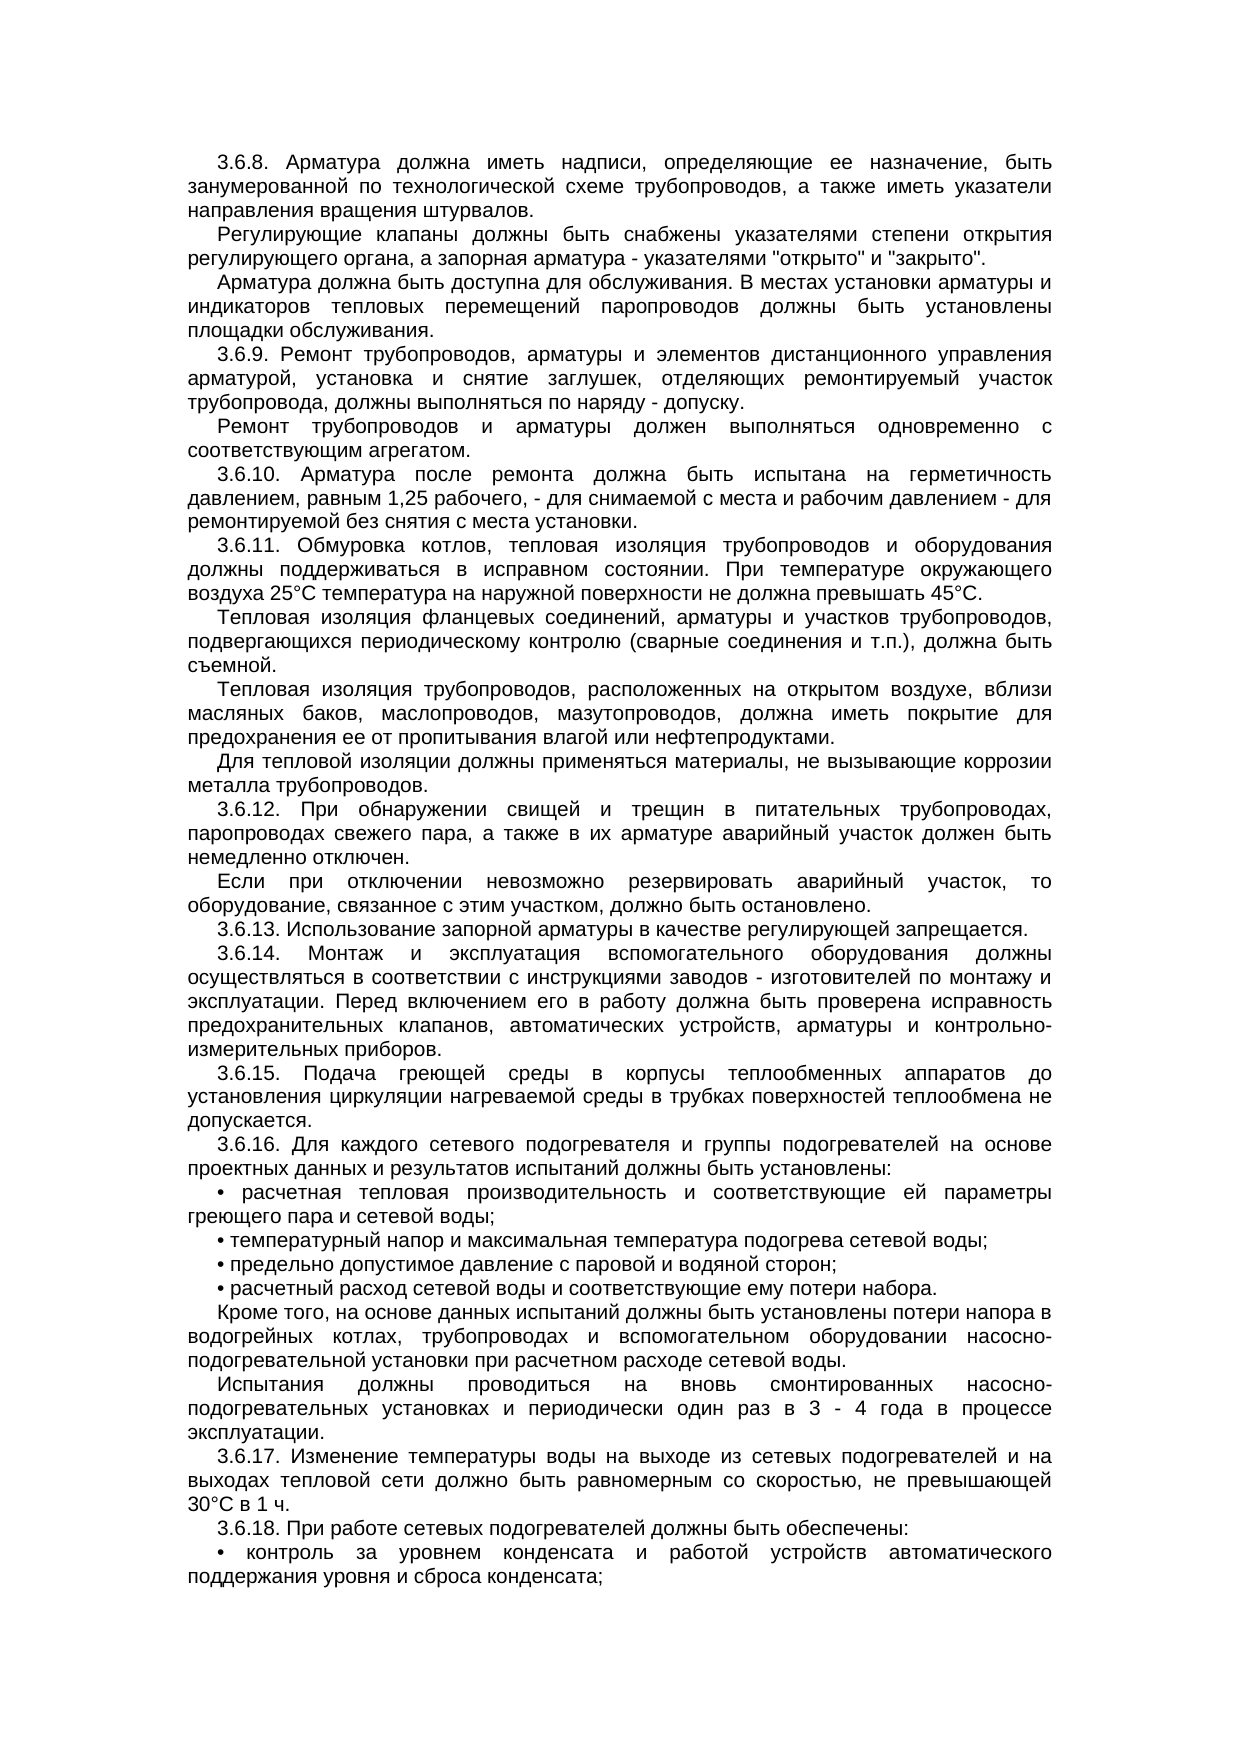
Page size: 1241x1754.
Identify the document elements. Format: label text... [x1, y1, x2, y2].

text 3.6.15. Подача греющей среды в корпусы теплообменных аппаратов до установления циркуляции нагреваемой среды в трубках поверхностей теплообмена не допускается. [187, 1060, 1053, 1132]
text • предельно допустимое давление с паровой и водяной сторон; [187, 1252, 1053, 1276]
text Арматура должна быть доступна для обслуживания. В местах установки арматуры и индикаторов тепловых перемещений паропроводов должны быть установлены площадки обслуживания. [187, 270, 1053, 342]
text • температурный напор и максимальная температура подогрева сетевой воды; [187, 1228, 1053, 1252]
text • расчетный расход сетевой воды и соответствующие ему потери набора. [187, 1276, 1053, 1300]
text Тепловая изоляция фланцевых соединений, арматуры и участков трубопроводов, подвергающихся периодическому контролю (сварные соединения и т.п.), должна быть съемной. [187, 605, 1053, 677]
text Если при отключении невозможно резервировать аварийный участок, то оборудование, связанное с этим участком, должно быть остановлено. [187, 869, 1053, 917]
text 3.6.18. При работе сетевых подогревателей должны быть обеспечены: [187, 1516, 1053, 1539]
text Для тепловой изоляции должны применяться материалы, не вызывающие коррозии металла трубопроводов. [187, 749, 1053, 797]
text 3.6.9. Ремонт трубопроводов, арматуры и элементов дистанционного управления арматурой, установка и снятие заглушек, отделяющих ремонтируемый участок трубопровода, должны выполняться по наряду - допуску. [187, 342, 1053, 413]
text Ремонт трубопроводов и арматуры должен выполняться одновременно с соответствующим агрегатом. [187, 413, 1053, 461]
text 3.6.16. Для каждого сетевого подогревателя и группы подогревателей на основе проектных данных и результатов испытаний должны быть установлены: [187, 1132, 1053, 1180]
text 3.6.8. Арматура должна иметь надписи, определяющие ее назначение, быть занумерованной по технологической схеме трубопроводов, а также иметь указатели направления вращения штурвалов. [187, 150, 1053, 222]
text 3.6.14. Монтаж и эксплуатация вспомогательного оборудования должны осуществляться в соответствии с инструкциями заводов - изготовителей по монтажу и эксплуатации. Перед включением его в работу должна быть проверена исправность предохранительных клапанов, автоматических устройств, арматуры и контрольно-измерительных приборов. [187, 941, 1053, 1060]
text 3.6.13. Использование запорной арматуры в качестве регулирующей запрещается. [187, 917, 1053, 941]
text Регулирующие клапаны должны быть снабжены указателями степени открытия регулирующего органа, а запорная арматура - указателями "открыто" и "закрыто". [187, 222, 1053, 270]
text • контроль за уровнем конденсата и работой устройств автоматического поддержания уровня и сброса конденсата; [187, 1539, 1053, 1587]
text Испытания должны проводиться на вновь смонтированных насосно-подогревательных установках и периодически один раз в 3 - 4 года в процессе эксплуатации. [187, 1372, 1053, 1444]
text 3.6.12. При обнаружении свищей и трещин в питательных трубопроводах, паропроводах свежего пара, а также в их арматуре аварийный участок должен быть немедленно отключен. [187, 797, 1053, 869]
text Тепловая изоляция трубопроводов, расположенных на открытом воздухе, вблизи масляных баков, маслопроводов, мазутопроводов, должна иметь покрытие для предохранения ее от пропитывания влагой или нефтепродуктами. [187, 677, 1053, 749]
text • расчетная тепловая производительность и соответствующие ей параметры греющего пара и сетевой воды; [187, 1180, 1053, 1228]
text Кроме того, на основе данных испытаний должны быть установлены потери напора в водогрейных котлах, трубопроводах и вспомогательном оборудовании насосно-подогревательной установки при расчетном расходе сетевой воды. [187, 1300, 1053, 1372]
text 3.6.10. Арматура после ремонта должна быть испытана на герметичность давлением, равным 1,25 рабочего, - для снимаемой с места и рабочим давлением - для ремонтируемой без снятия с места установки. [187, 461, 1053, 533]
text 3.6.17. Изменение температуры воды на выходе из сетевых подогревателей и на выходах тепловой сети должно быть равномерным со скоростью, не превышающей 30°C в 1 ч. [187, 1444, 1053, 1516]
text 3.6.11. Обмуровка котлов, тепловая изоляция трубопроводов и оборудования должны поддерживаться в исправном состоянии. При температуре окружающего воздуха 25°C температура на наружной поверхности не должна превышать 45°C. [187, 533, 1053, 605]
